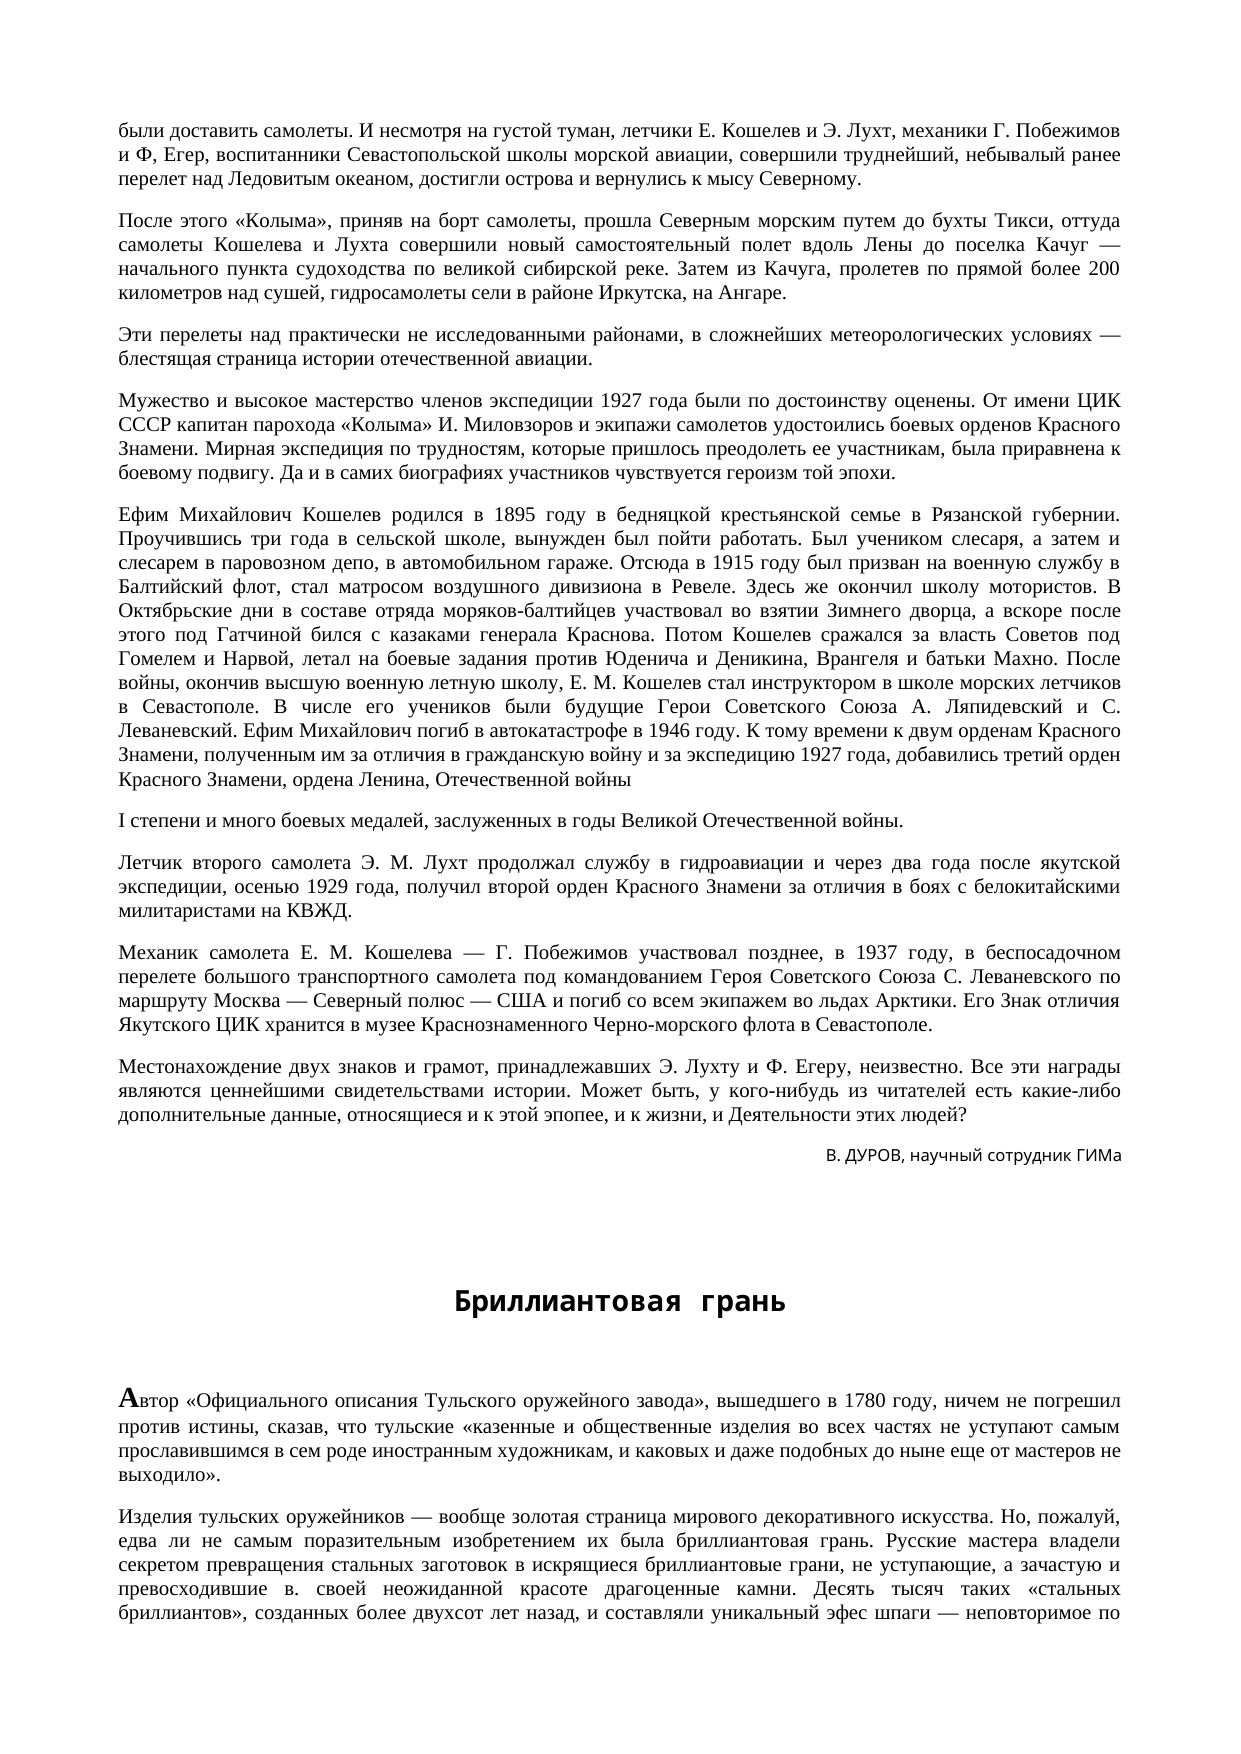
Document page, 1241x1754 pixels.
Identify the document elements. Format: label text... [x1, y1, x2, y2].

text были доставить самолеты. И несмотря на густой туман, летчики Е. Кошелев и Э. Лухт, механики Г. Побежимов и Ф, Егер, воспитанники Севастопольской школы морской авиации, совершили труднейший, небывалый ранее перелет над Ледовитым океаном, достигли острова и вернулись к мысу Северному. [118, 118, 1122, 190]
text Местонахождение двух знаков и грамот, принадлежавших Э. Лухту и Ф. Егеру, неизвестно. Все эти награды являются ценнейшими свидетельствами истории. Может быть, у кого-нибудь из читателей есть какие-либо дополнительные данные, относящиеся и к этой эпопее, и к жизни, и Деятельности этих людей? [118, 1054, 1122, 1126]
text Мужество и высокое мастерство членов экспедиции 1927 года были по достоинству оценены. От имени ЦИК СССР капитан парохода «Колыма» И. Миловзоров и экипажи самолетов удостоились боевых орденов Красного Знамени. Мирная экспедиция по трудностям, которые пришлось преодолеть ее участникам, была приравнена к боевому подвигу. Да и в самих биографиях участников чувствуется героизм той эпохи. [118, 388, 1122, 484]
text Эти перелеты над практически не исследованными районами, в сложнейших метеорологических условиях — блестящая страница истории отечественной авиации. [118, 322, 1122, 370]
subtitle Бриллиантовая грань [118, 1280, 1122, 1320]
text Летчик второго самолета Э. М. Лухт продолжал службу в гидроавиации и через два года после якутской экспедиции, осенью 1929 года, получил второй орден Красного Знамени за отличия в боях с белокитайскими милитаристами на КВЖД. [118, 850, 1122, 922]
text Изделия тульских оружейников — вообще золотая страница мирового декоративного искусства. Но, пожалуй, едва ли не самым поразительным изобретением их была бриллиантовая грань. Русские мастера владели секретом превращения стальных заготовок в искрящиеся бриллиантовые грани, не уступающие, а зачастую и превосходившие в. своей неожиданной красоте драгоценные камни. Десять тысяч таких «стальных бриллиантов», созданных более двухсот лет назад, и составляли уникальный эфес шпаги — неповторимое по [118, 1504, 1122, 1624]
text Механик самолета Е. М. Кошелева — Г. Побежимов участвовал позднее, в 1937 году, в беспосадочном перелете большого транспортного самолета под командованием Героя Советского Союза С. Леваневского по маршруту Москва — Северный полюс — США и погиб со всем экипажем во льдах Арктики. Его Знак отличия Якутского ЦИК хранится в музее Краснознаменного Черно-морского флота в Севастополе. [118, 940, 1122, 1036]
text Ефим Михайлович Кошелев родился в 1895 году в бедняцкой крестьянской семье в Рязанской губернии. Проучившись три года в сельской школе, вынужден был пойти работать. Был учеником слесаря, а затем и слесарем в паровозном депо, в автомобильном гараже. Отсюда в 1915 году был призван на военную службу в Балтийский флот, стал матросом воздушного дивизиона в Ревеле. Здесь же окончил школу мотористов. В Октябрьские дни в составе отряда моряков-балтийцев участвовал во взятии Зимнего дворца, а вскоре после этого под Гатчиной бился с казаками генерала Краснова. Потом Кошелев сражался за власть Советов под Гомелем и Нарвой, летал на боевые задания против Юденича и Деникина, Врангеля и батьки Махно. После войны, окончив высшую военную летную школу, Е. М. Кошелев стал инструктором в школе морских летчиков в Севастополе. В числе его учеников были будущие Герои Советского Союза А. Ляпидевский и С. Леваневский. Ефим Михайлович погиб в автокатастрофе в 1946 году. К тому времени к двум орденам Красного Знамени, полученным им за отличия в гражданскую войну и за экспедицию 1927 года, добавились третий орден Красного Знамени, ордена Ленина, Отечественной войны [118, 502, 1122, 791]
text I степени и много боевых медалей, заслуженных в годы Великой Отечественной войны. [118, 808, 1122, 832]
text После этого «Колыма», приняв на борт самолеты, прошла Северным морским путем до бухты Тикси, оттуда самолеты Кошелева и Лухта совершили новый самостоятельный полет вдоль Лены до поселка Качуг — начального пункта судоходства по великой сибирской реке. Затем из Качуга, пролетев по прямой более 200 километров над сушей, гидросамолеты сели в районе Иркутска, на Ангаре. [118, 208, 1122, 304]
text Автор «Официального описания Тульского оружейного завода», вышедшего в 1780 году, ничем не погрешил против истины, сказав, что тульские «казенные и общественные изделия во всех частях не уступают самым прославившимся в сем роде иностранным художникам, и каковых и даже подобных до ныне еще от мастеров не выходило». [118, 1380, 1122, 1486]
text В. ДУРОВ, научный сотрудник ГИМа [118, 1144, 1122, 1166]
